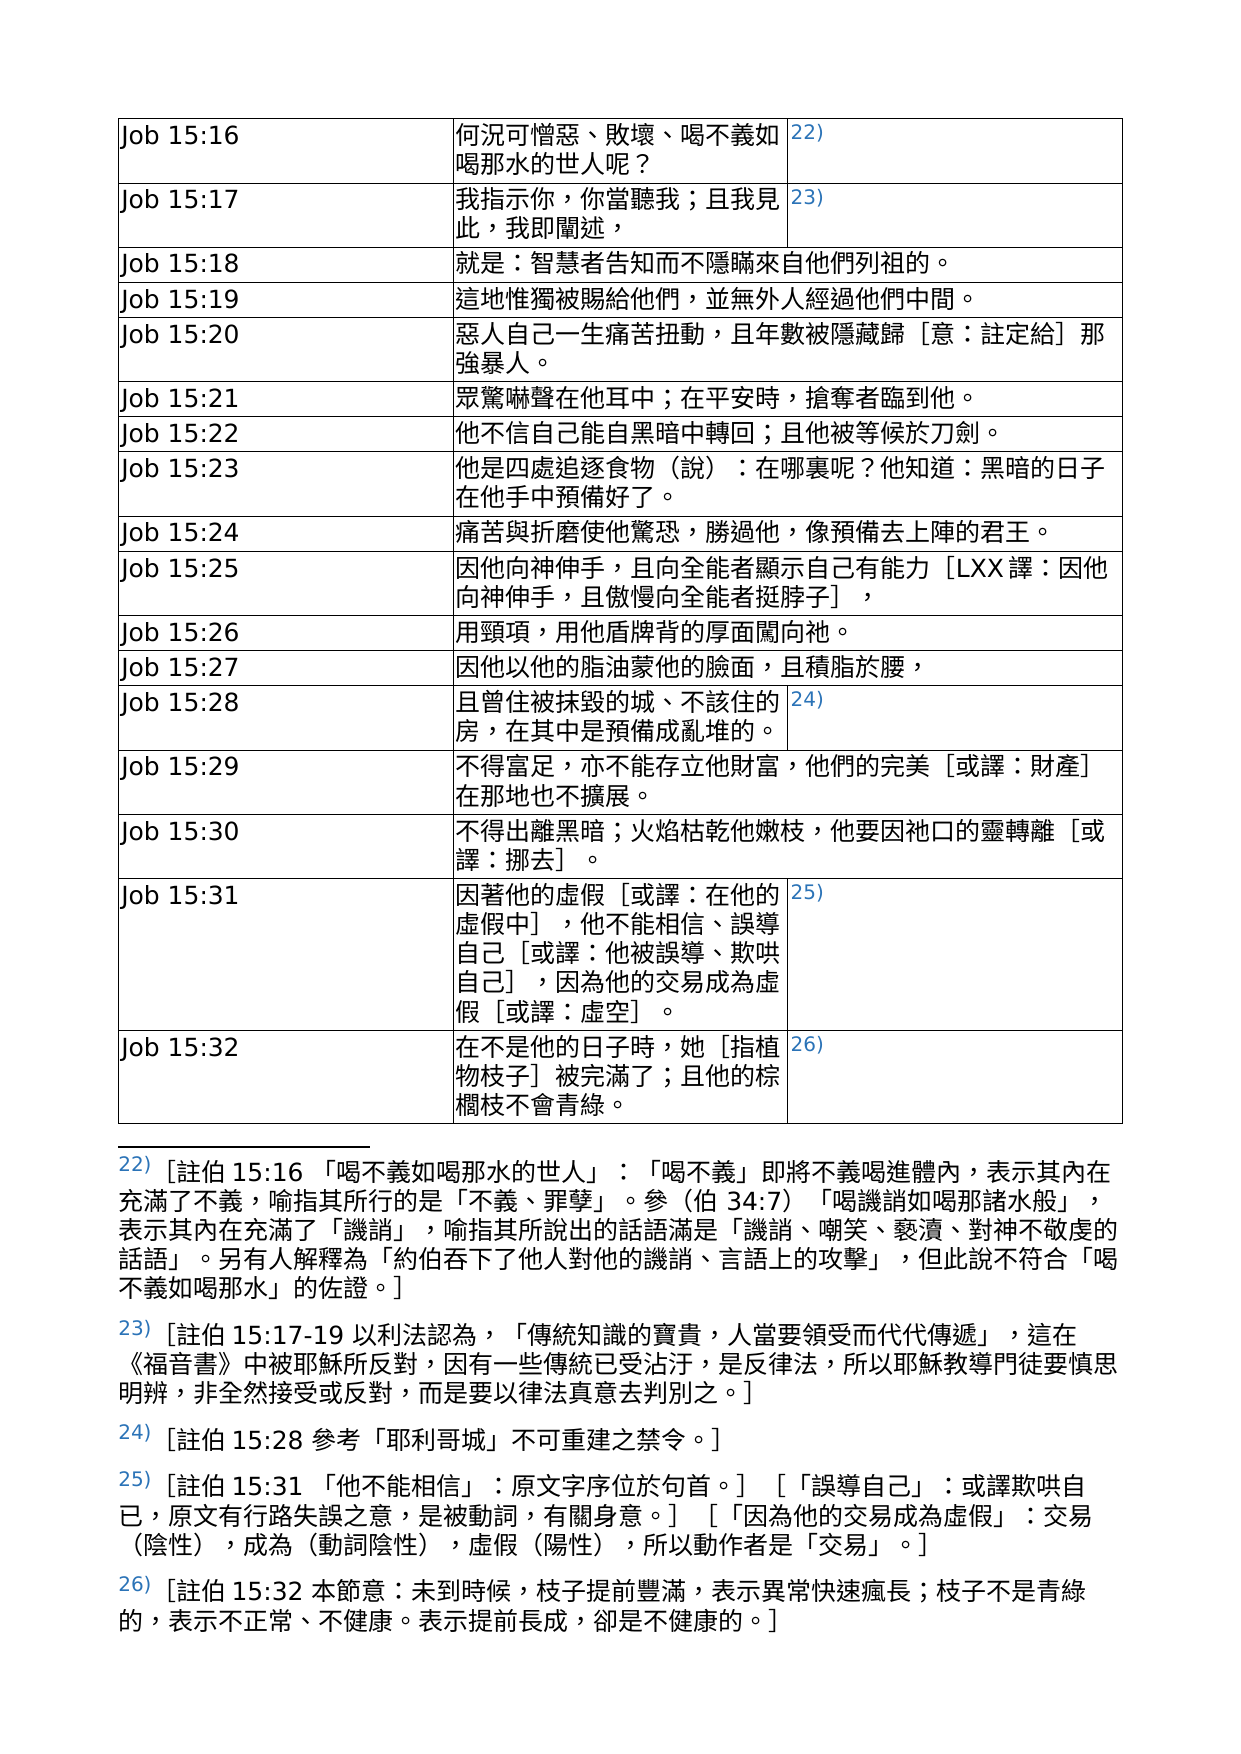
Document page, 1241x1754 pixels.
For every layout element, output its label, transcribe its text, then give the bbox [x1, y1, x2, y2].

table_cell Job 15:19 [119, 283, 453, 317]
table_cell 因著他的虛假［或譯：在他的虛假中］，他不能相信、誤導自己［或譯：他被誤導、欺哄自己］，因為他的交易成為虛假［或譯：虛空］。 [454, 879, 787, 1030]
table_cell 痛苦與折磨使他驚恐，勝過他，像預備去上陣的君王。 [454, 517, 1122, 551]
table_cell [788, 1031, 1122, 1123]
table_cell Job 15:30 [119, 815, 453, 878]
table_cell Job 15:22 [119, 417, 453, 451]
table_cell Job 15:18 [119, 248, 453, 282]
table_cell Job 15:17 [119, 184, 453, 247]
table_cell 用頸項，用他盾牌背的厚面闖向祂。 [454, 616, 1122, 650]
table_cell Job 15:31 [119, 879, 453, 1030]
table_cell 何況可憎惡、敗壞、喝不義如喝那水的世人呢？ [454, 119, 787, 182]
table_cell [788, 184, 1122, 247]
table_cell 就是：智慧者告知而不隱瞞來自他們列祖的。 [454, 248, 1122, 282]
table_cell Job 15:23 [119, 452, 453, 516]
table_cell Job 15:27 [119, 651, 453, 685]
table_cell 且曾住被抹毀的城、不該住的房，在其中是預備成亂堆的。 [454, 686, 787, 749]
table_cell 他不信自己能自黑暗中轉回；且他被等候於刀劍。 [454, 417, 1122, 451]
table_cell [788, 119, 1122, 182]
table_cell 不得出離黑暗；火焰枯乾他嫩枝，他要因祂口的靈轉離［或譯：挪去］。 [454, 815, 1122, 878]
table_cell 因他向神伸手，且向全能者顯示自己有能力［LXX譯：因他向神伸手，且傲慢向全能者挺脖子］， [454, 552, 1122, 615]
table_cell 惡人自己一生痛苦扭動，且年數被隱藏歸［意：註定給］那強暴人。 [454, 318, 1122, 381]
table_cell 不得富足，亦不能存立他財富，他們的完美［或譯：財產］在那地也不擴展。 [454, 751, 1122, 814]
table_cell Job 15:16 [119, 119, 453, 182]
table_cell Job 15:29 [119, 751, 453, 814]
table_cell Job 15:25 [119, 552, 453, 615]
table_cell 他是四處追逐食物（說）：在哪裏呢？他知道：黑暗的日子在他手中預備好了。 [454, 452, 1122, 516]
table_cell 我指示你，你當聽我；且我見此，我即闡述， [454, 184, 787, 247]
table_cell [788, 879, 1122, 1030]
table_cell Job 15:28 [119, 686, 453, 749]
table_cell Job 15:20 [119, 318, 453, 381]
table_cell Job 15:32 [119, 1031, 453, 1123]
table_cell Job 15:26 [119, 616, 453, 650]
table_cell [788, 686, 1122, 749]
table_cell 在不是他的日子時，她［指植物枝子］被完滿了；且他的棕櫚枝不會青綠。 [454, 1031, 787, 1123]
table_cell 眾驚嚇聲在他耳中；在平安時，搶奪者臨到他。 [454, 382, 1122, 416]
table_cell Job 15:21 [119, 382, 453, 416]
table_cell 這地惟獨被賜給他們，並無外人經過他們中間。 [454, 283, 1122, 317]
table_cell 因他以他的脂油蒙他的臉面，且積脂於腰， [454, 651, 1122, 685]
table_cell Job 15:24 [119, 517, 453, 551]
